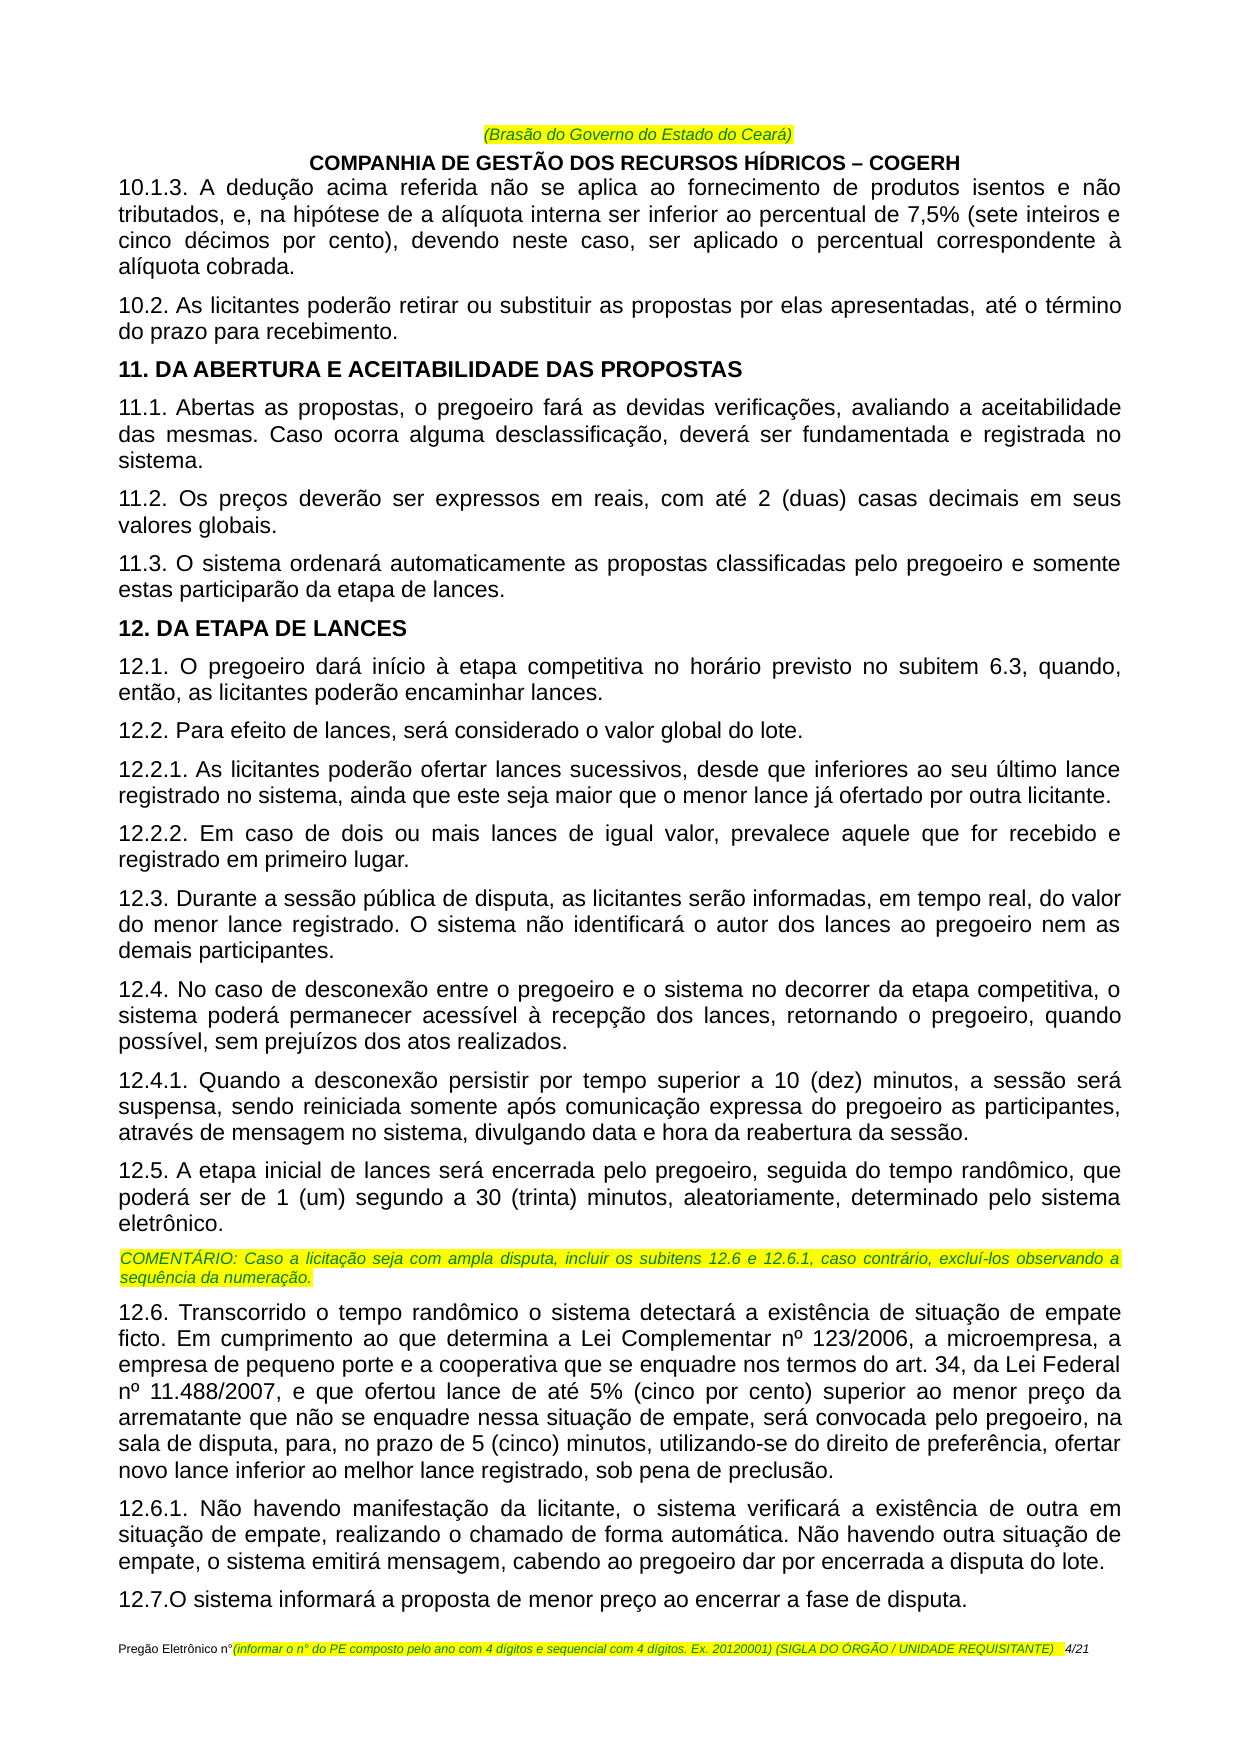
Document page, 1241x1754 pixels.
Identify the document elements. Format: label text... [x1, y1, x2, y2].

text 12.2.1. As licitantes poderão ofertar lances sucessivos, desde que inferiores ao seu último lance registrado no sistema, ainda que este seja maior que o menor lance já ofertado por outra licitante. [118, 756, 1122, 808]
text 12.2. Para efeito de lances, será considerado o valor global do lote. [118, 717, 1122, 744]
text 12.6.1. Não havendo manifestação da licitante, o sistema verificará a existência de outra em situação de empate, realizando o chamado de forma automática. Não havendo outra situação de empate, o sistema emitirá mensagem, cabendo ao pregoeiro dar por encerrada a disputa do lote. [118, 1495, 1122, 1574]
text 10.2. As licitantes poderão retirar ou substituir as propostas por elas apresentadas, até o término do prazo para recebimento. [118, 292, 1122, 344]
text 11.2. Os preços deverão ser expressos em reais, com até 2 (duas) casas decimais em seus valores globais. [118, 485, 1122, 538]
text 12.4.1. Quando a desconexão persistir por tempo superior a 10 (dez) minutos, a sessão será suspensa, sendo reiniciada somente após comunicação expressa do pregoeiro as participantes, através de mensagem no sistema, divulgando data e hora da reabertura da sessão. [118, 1067, 1122, 1146]
text 11.1. Abertas as propostas, o pregoeiro fará as devidas verificações, avaliando a aceitabilidade das mesmas. Caso ocorra alguma desclassificação, deverá ser fundamentada e registrada no sistema. [118, 394, 1122, 473]
text 12.5. A etapa inicial de lances será encerrada pelo pregoeiro, seguida do tempo randômico, que poderá ser de 1 (um) segundo a 30 (trinta) minutos, aleatoriamente, determinado pelo sistema eletrônico. [118, 1157, 1122, 1237]
text 12.1. O pregoeiro dará início à etapa competitiva no horário previsto no subitem 6.3, quando, então, as licitantes poderão encaminhar lances. [118, 653, 1122, 705]
text 12.6. Transcorrido o tempo randômico o sistema detectará a existência de situação de empate ficto. Em cumprimento ao que determina a Lei Complementar nº 123/2006, a microempresa, a empresa de pequeno porte e a cooperativa que se enquadre nos termos do art. 34, da Lei Federal nº 11.488/2007, e que ofertou lance de até 5% (cinco por cento) superior ao menor preço da arrematante que não se enquadre nessa situação de empate, será convocada pelo pregoeiro, na sala de disputa, para, no prazo de 5 (cinco) minutos, utilizando-se do direito de preferência, ofertar novo lance inferior ao melhor lance registrado, sob pena de preclusão. [118, 1299, 1122, 1483]
text 12.3. Durante a sessão pública de disputa, as licitantes serão informadas, em tempo real, do valor do menor lance registrado. O sistema não identificará o autor dos lances ao pregoeiro nem as demais participantes. [118, 885, 1122, 964]
text 12.7.O sistema informará a proposta de menor preço ao encerrar a fase de disputa. [118, 1586, 1122, 1612]
text 11.3. O sistema ordenará automaticamente as propostas classificadas pelo pregoeiro e somente estas participarão da etapa de lances. [118, 550, 1122, 603]
text COMENTÁRIO: Caso a licitação seja com ampla disputa, incluir os subitens 12.6 e 12.6.1, caso contrário, excluí-los observando a sequência da numeração. [120, 1248, 1122, 1287]
text 12.4. No caso de desconexão entre o pregoeiro e o sistema no decorrer da etapa competitiva, o sistema poderá permanecer acessível à recepção dos lances, retornando o pregoeiro, quando possível, sem prejuízos dos atos realizados. [118, 976, 1122, 1055]
text 12.2.2. Em caso de dois ou mais lances de igual valor, prevalece aquele que for recebido e registrado em primeiro lugar. [118, 820, 1122, 873]
text 12. DA ETAPA DE LANCES [118, 614, 1122, 641]
text 11. DA ABERTURA E ACEITABILIDADE DAS PROPOSTAS [118, 356, 1122, 382]
text 10.1.3. A dedução acima referida não se aplica ao fornecimento de produtos isentos e não tributados, e, na hipótese de a alíquota interna ser inferior ao percentual de 7,5% (sete inteiros e cinco décimos por cento), devendo neste caso, ser aplicado o percentual correspondente à alíquota cobrada. [118, 174, 1122, 280]
